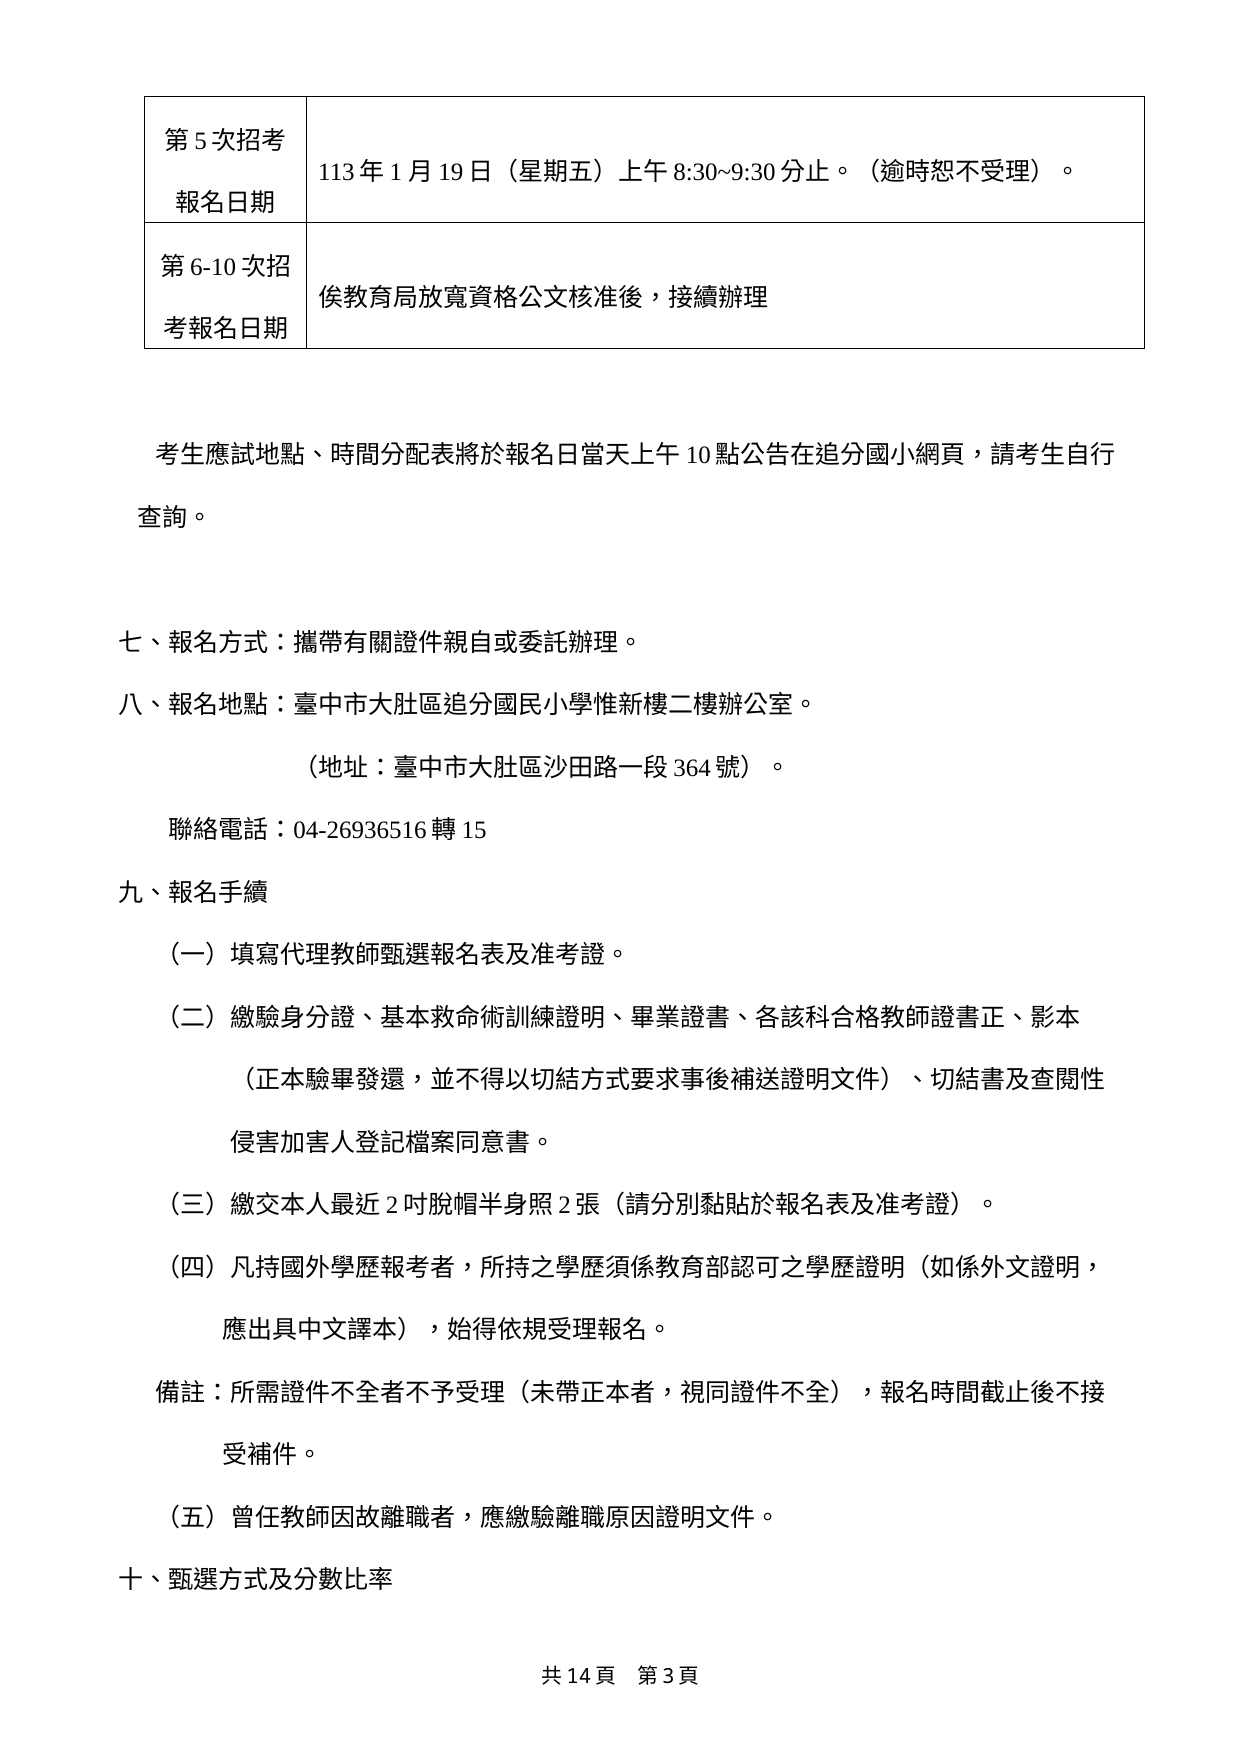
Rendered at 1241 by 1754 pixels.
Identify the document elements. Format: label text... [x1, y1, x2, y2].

text （地址：臺中市大肚區沙田路一段364號）。 [118, 724, 1122, 786]
text （三）繳交本人最近2吋脫帽半身照2張（請分別黏貼於報名表及准考證）。 [156, 1161, 1122, 1224]
text 七、報名方式：攜帶有關證件親自或委託辦理。 [118, 599, 1122, 661]
text （五）曾任教師因故離職者，應繳驗離職原因證明文件。 [156, 1474, 1122, 1536]
text 八、報名地點：臺中市大肚區追分國民小學惟新樓二樓辦公室。 [118, 661, 1122, 724]
table_cell 113年1 月19日（星期五）上午8:30~9:30分止。（逾時恕不受理）。 [307, 97, 1144, 222]
text （四）凡持國外學歷報考者，所持之學歷須係教育部認可之學歷證明（如係外文證明，應出具中文譯本），始得依規受理報名。 [156, 1224, 1122, 1349]
table_cell 第5次招考 報名日期 [145, 97, 306, 222]
text （一）填寫代理教師甄選報名表及准考證。 [118, 911, 1122, 974]
text 十、甄選方式及分數比率 [118, 1536, 1122, 1599]
text 聯絡電話：04-26936516轉15 [168, 786, 1122, 849]
text 九、報名手續 [118, 849, 1122, 911]
text 查詢。 [118, 474, 1122, 536]
text （二）繳驗身分證、基本救命術訓練證明、畢業證書、各該科合格教師證書正、影本（正本驗畢發還，並不得以切結方式要求事後補送證明文件）、切結書及查閱性侵害加害人登記檔案同意書。 [156, 974, 1122, 1161]
text 考生應試地點、時間分配表將於報名日當天上午10點公告在追分國小網頁，請考生自行 [118, 411, 1122, 474]
table_cell 俟教育局放寬資格公文核准後，接續辦理 [307, 223, 1144, 348]
table_cell 第6-10次招考報名日期 [145, 223, 306, 348]
text 備註：所需證件不全者不予受理（未帶正本者，視同證件不全），報名時間截止後不接受補件。 [156, 1349, 1122, 1474]
